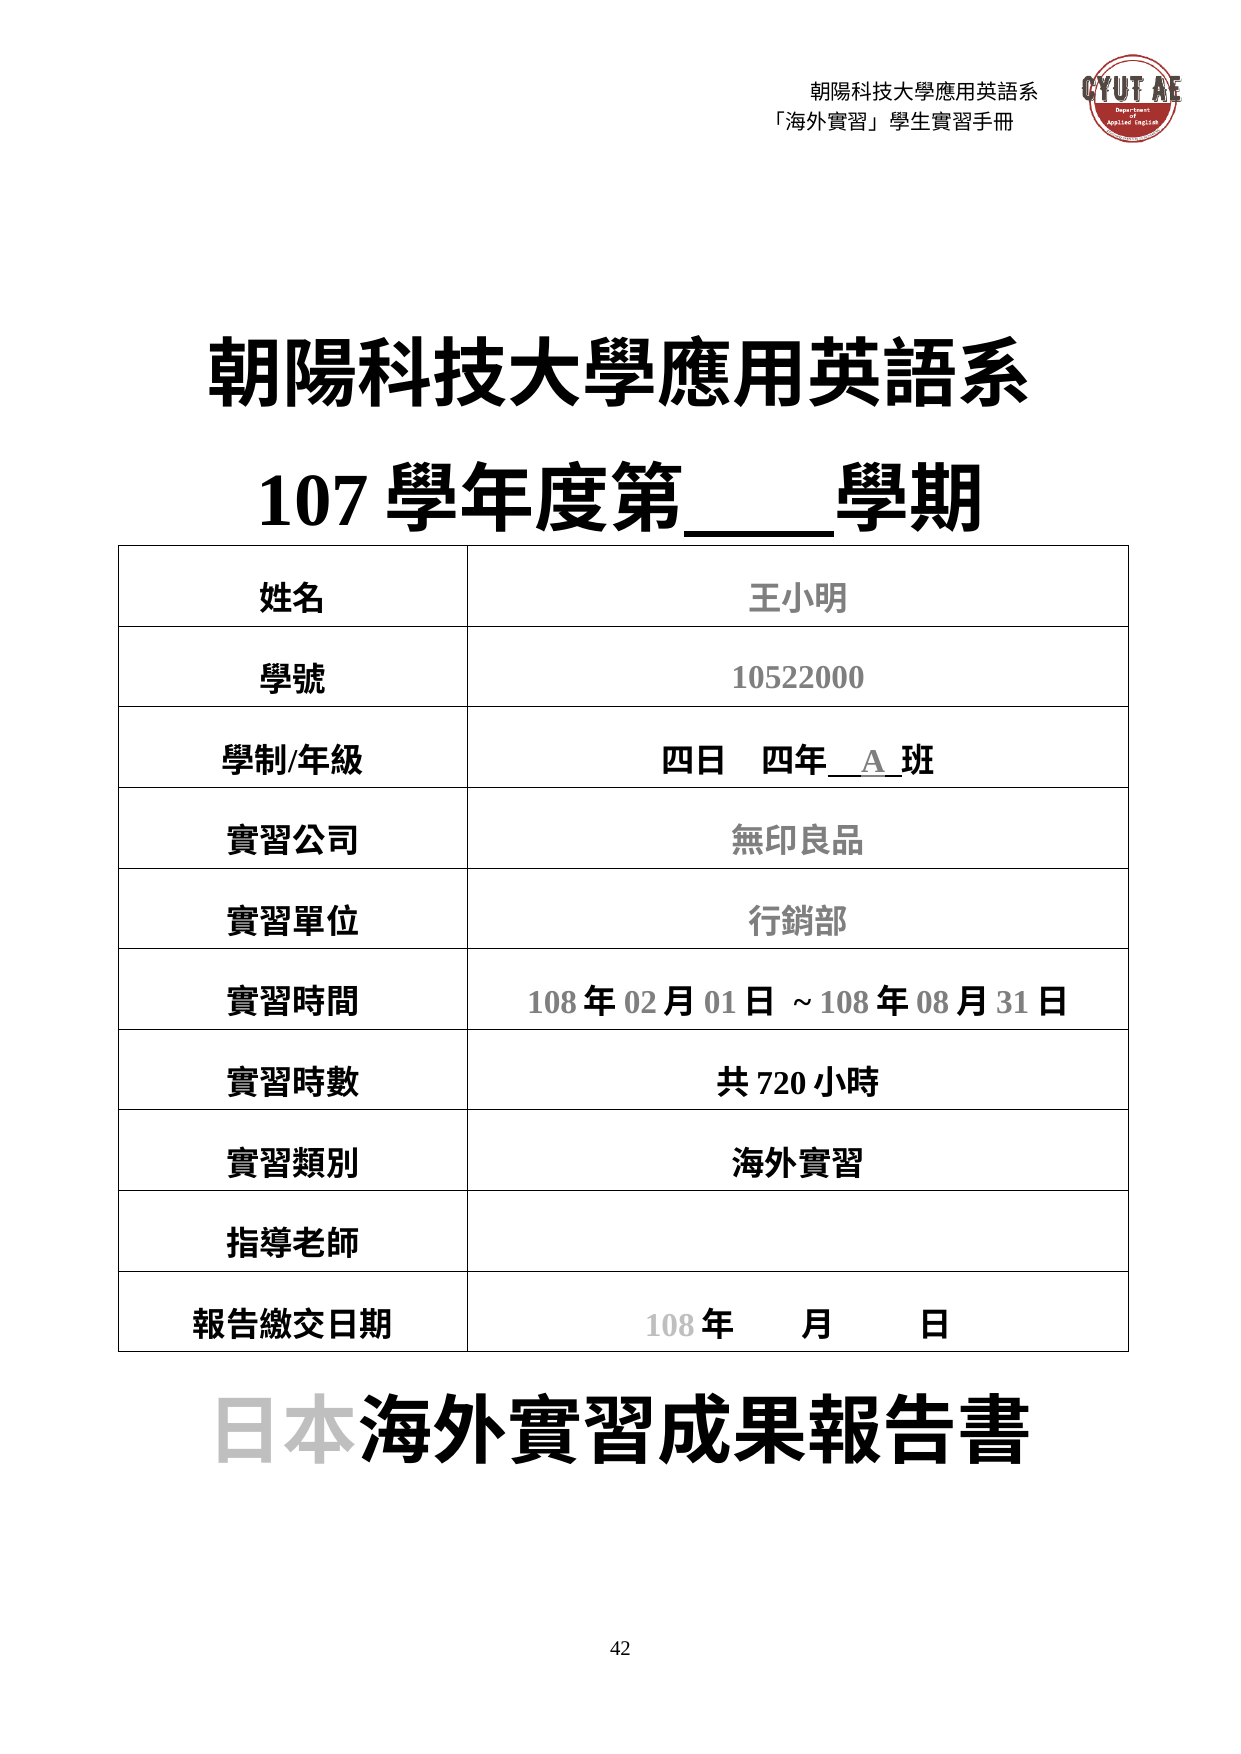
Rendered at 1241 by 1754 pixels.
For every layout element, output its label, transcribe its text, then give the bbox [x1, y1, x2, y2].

table_cell 報告繳交日期 [119, 1272, 467, 1351]
table_cell 共720小時 [468, 1030, 1128, 1109]
table_cell 指導老師 [119, 1191, 467, 1271]
table_cell 海外實習 [468, 1110, 1128, 1190]
table_cell 學制/年級 [119, 707, 467, 787]
table_cell 108年 月 日 [468, 1272, 1128, 1351]
table_cell 學號 [119, 627, 467, 706]
text 日本海外實習成果報告書 [118, 1352, 1122, 1477]
table_cell 108年02月01日 ~ 108年08月31日 [468, 949, 1128, 1029]
table_cell 10522000 [468, 627, 1128, 706]
table_cell 實習時間 [119, 949, 467, 1029]
table_cell 四日 四年 A 班 [468, 707, 1128, 787]
table_cell 實習時數 [119, 1030, 467, 1109]
text 107學年度第 學期 [118, 420, 1122, 545]
table_cell 實習公司 [119, 788, 467, 867]
table_cell 實習類別 [119, 1110, 467, 1190]
table_cell 無印良品 [468, 788, 1128, 867]
text 朝陽科技大學應用英語系 [118, 295, 1122, 420]
table_header 姓名 [119, 546, 467, 626]
table_cell [468, 1191, 1128, 1271]
table_cell 實習單位 [119, 869, 467, 948]
table_header 王小明 [468, 546, 1128, 626]
table_cell 行銷部 [468, 869, 1128, 948]
